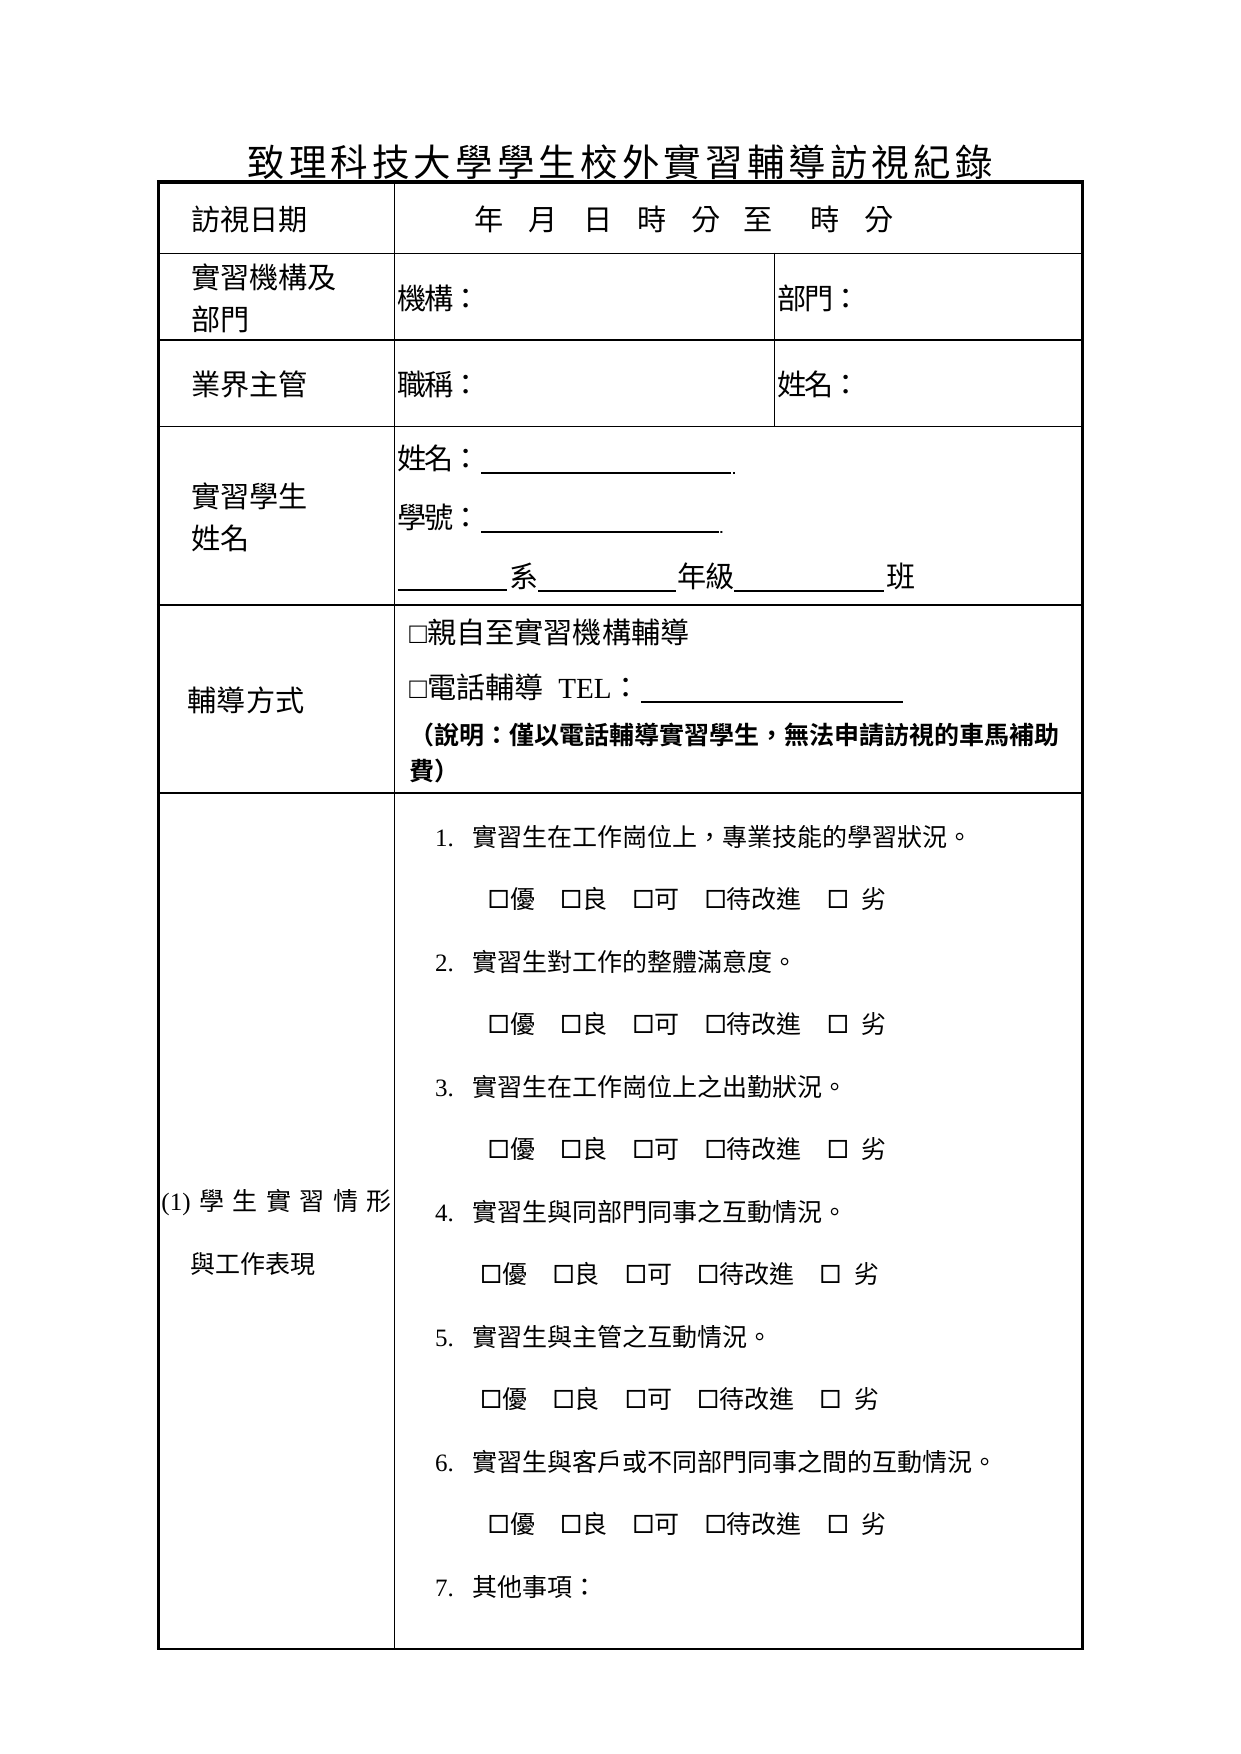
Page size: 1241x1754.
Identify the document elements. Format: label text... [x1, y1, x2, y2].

table_cell 部門： [775, 254, 1081, 339]
table_cell 實習學生 姓名 [160, 427, 394, 604]
table_cell 機構： [395, 254, 774, 339]
table_header 年 月 日 時 分 至 時 分 [395, 184, 1081, 253]
table_cell 實習機構及部門 [160, 254, 394, 339]
table_cell 實習生在工作崗位上，專業技能的學習狀況。 優 良 可 待改進  劣 實習生對工作的整體滿意度。 優 良 可 待改進  劣 實習生在工作崗位上之出勤狀況。 優 良 可 待改進  劣 實習生與同部門同事之互動情況。 優 良 可 待改進  劣 實習生與主管之互動情況。 優 良 可 待改進  劣 實習生與客戶或不同部門同事之間的互動情況。 優 良 可 待改進  劣 其他事項： [395, 794, 1081, 1648]
table_cell 業界主管 [160, 341, 394, 426]
text 致理科技大學學生校外實習輔導訪視紀錄 [118, 118, 1122, 180]
table_cell 職稱： [395, 341, 774, 426]
table_cell □親自至實習機構輔導 □電話輔導 TEL： （說明：僅以電話輔導實習學生，無法申請訪視的車馬補助費） [395, 606, 1081, 792]
table_cell 姓名： 學號： 系 年級 班 [395, 427, 1081, 604]
table_cell 輔導方式 [160, 606, 394, 792]
table_cell (1)學生實習情形 與工作表現 [160, 794, 394, 1648]
table_cell 姓名： [775, 341, 1081, 426]
table_header 訪視日期 [160, 184, 394, 253]
